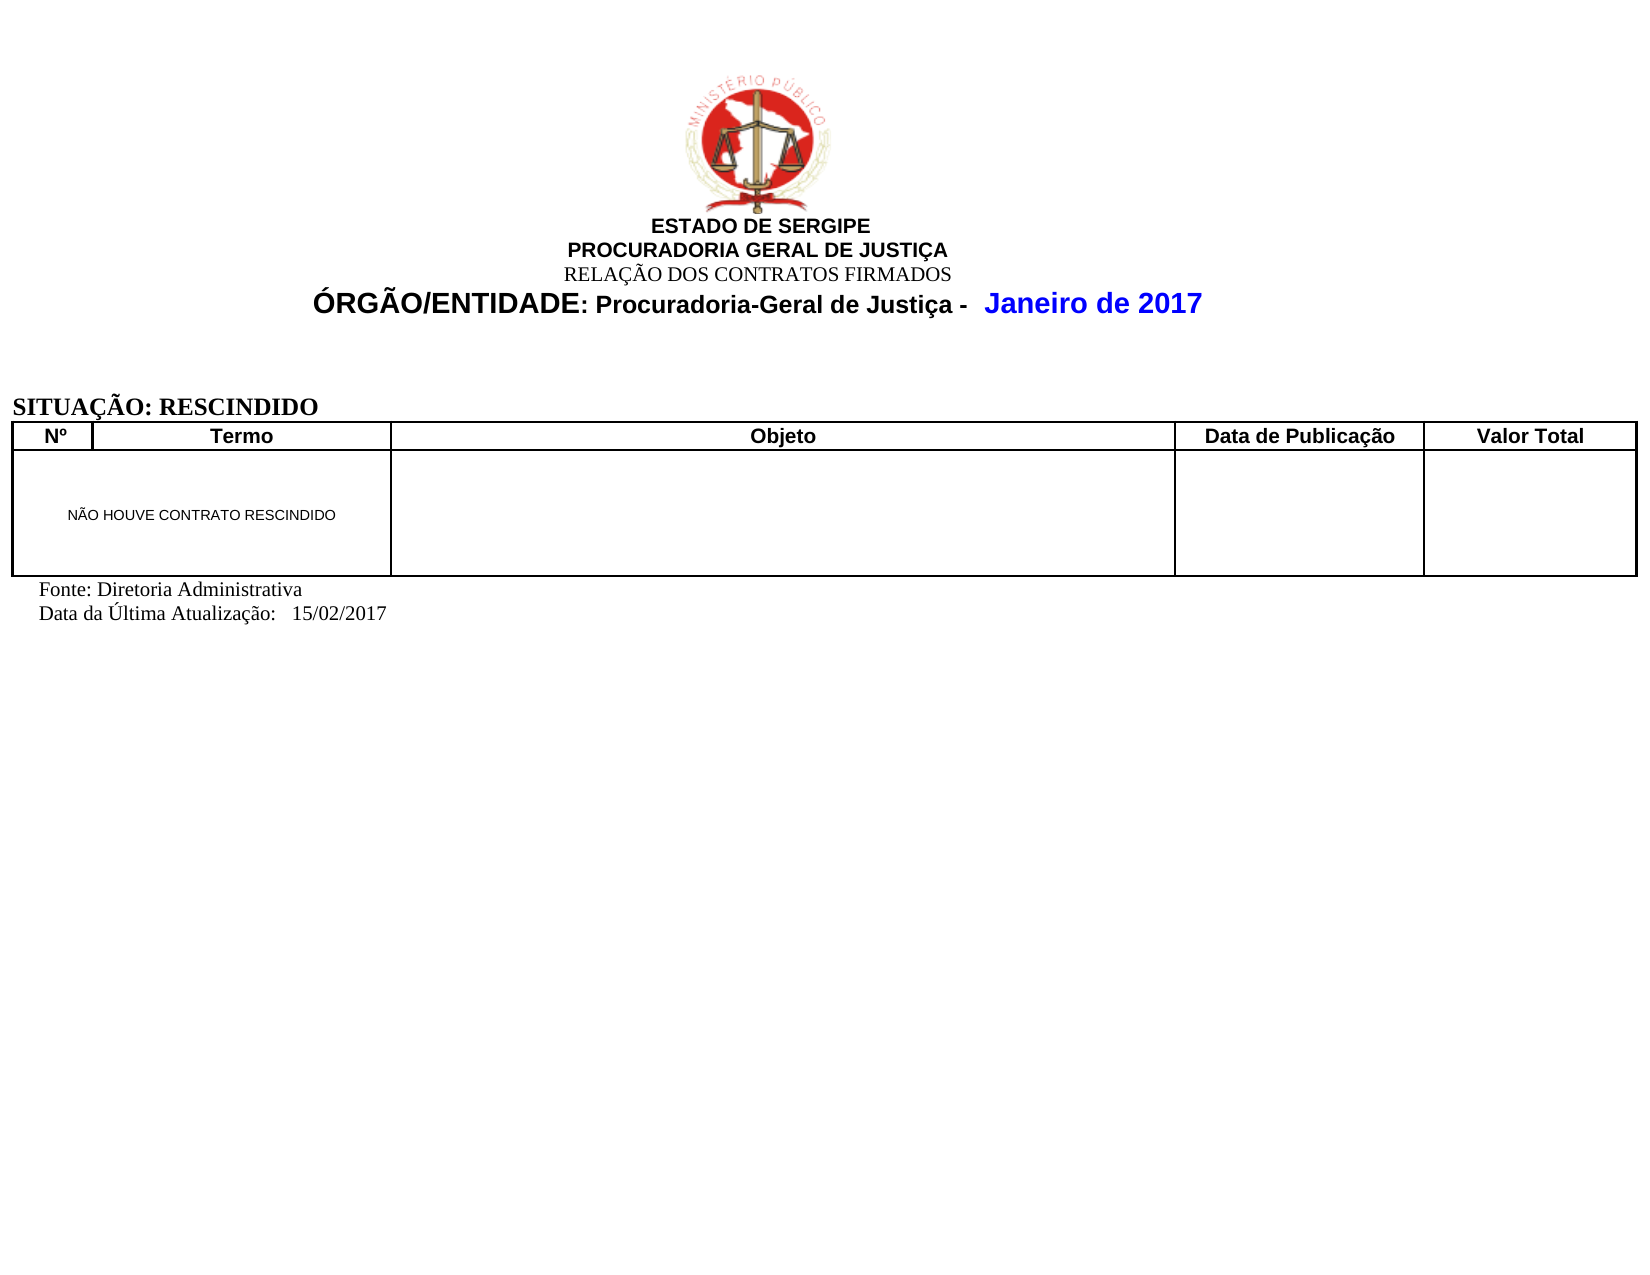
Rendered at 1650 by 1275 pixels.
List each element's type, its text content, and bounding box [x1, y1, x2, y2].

table_header Termo [94, 423, 390, 448]
table_cell [392, 451, 1174, 574]
table_cell NÃO HOUVE CONTRATO RESCINDIDO [14, 451, 390, 574]
text ÓRGÃO/ENTIDADE: Procuradoria-Geral de Justiça - Janeiro de 2017 [12, 286, 1503, 319]
text Data da Última Atualização: 15/02/2017 [12, 601, 1503, 625]
table_header Objeto [392, 423, 1174, 448]
text RELAÇÃO DOS CONTRATOS FIRMADOS [12, 262, 1503, 286]
table_header Valor Total [1425, 423, 1635, 448]
table_header Data de Publicação [1176, 423, 1423, 448]
text SITUAÇÃO: RESCINDIDO [12, 392, 1503, 421]
text Fonte: Diretoria Administrativa [12, 577, 1503, 601]
table_cell [1425, 451, 1635, 574]
table_cell [1176, 451, 1423, 574]
table_header Nº [14, 423, 91, 448]
